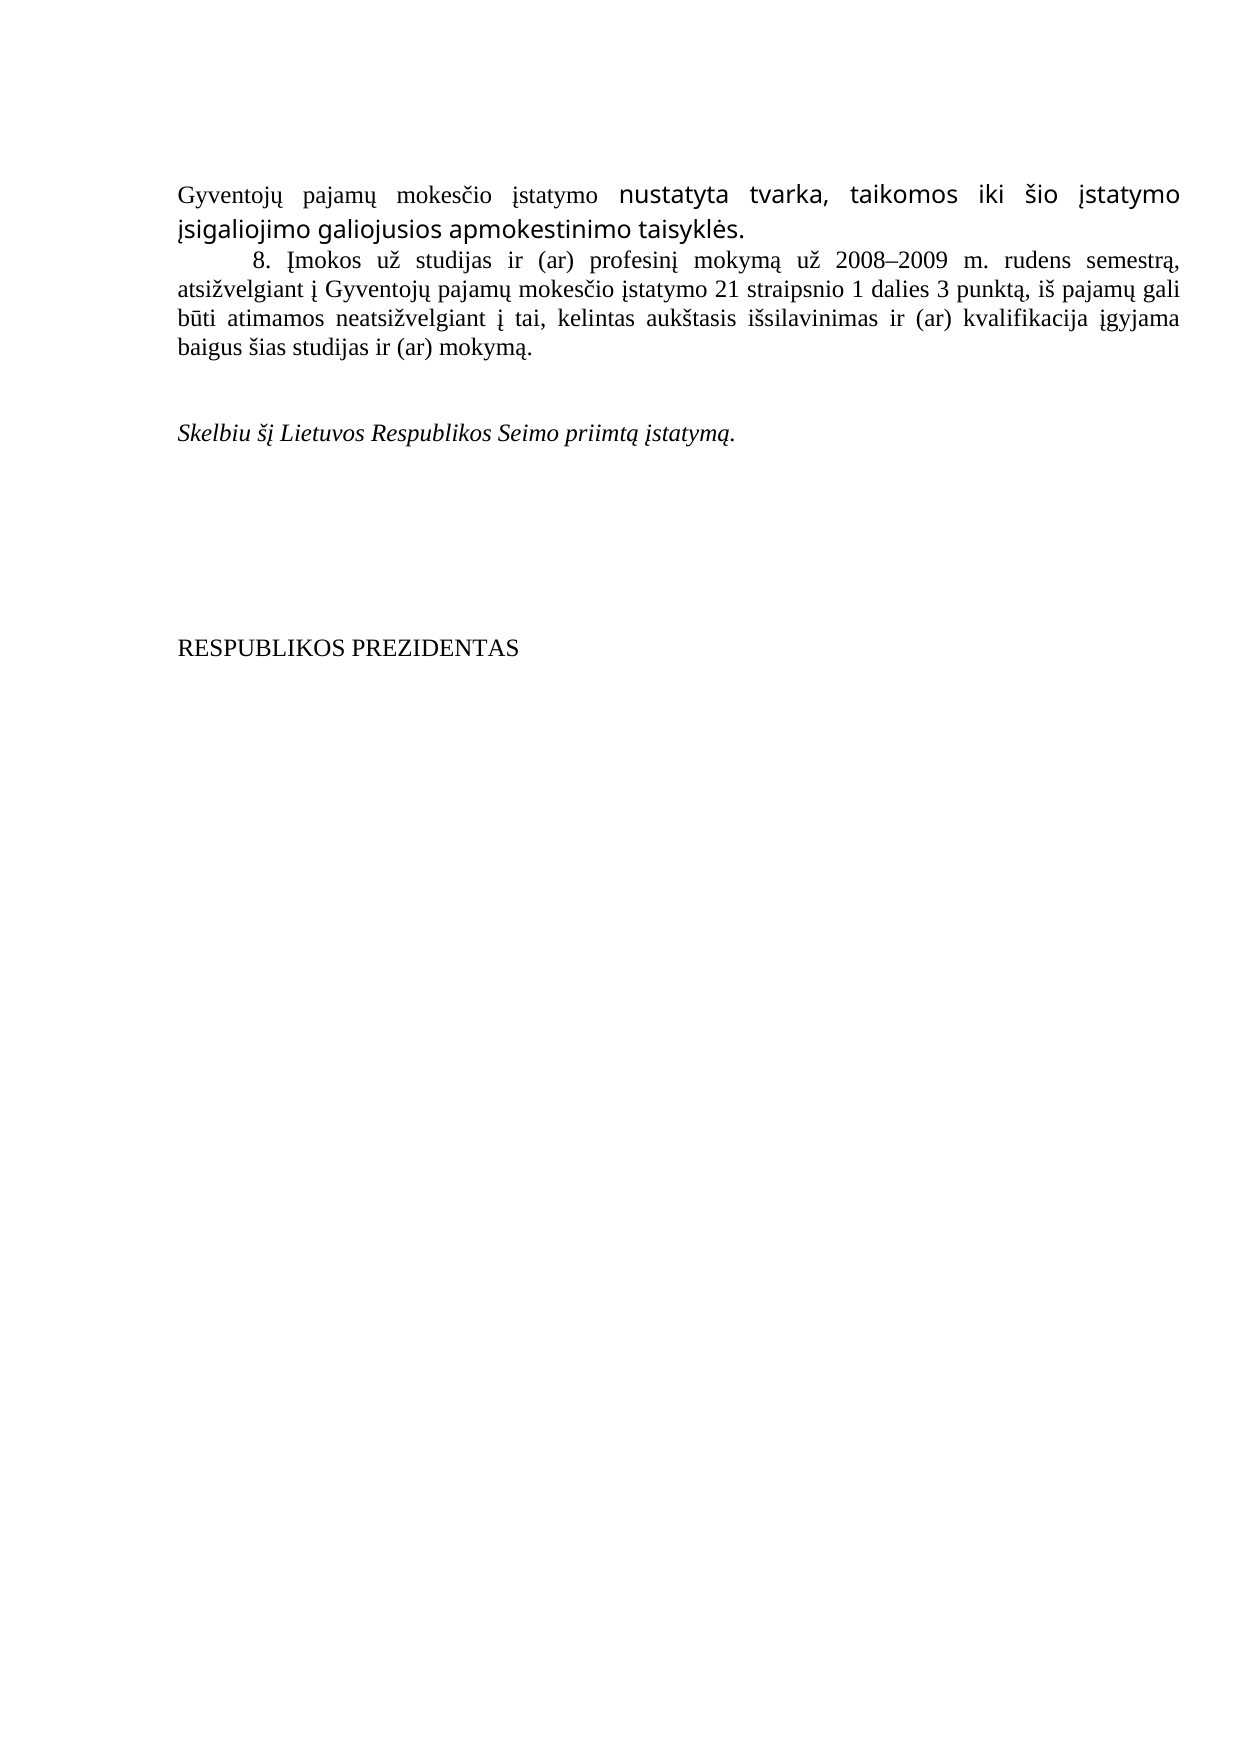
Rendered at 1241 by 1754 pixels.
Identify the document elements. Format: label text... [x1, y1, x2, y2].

text RESPUBLIKOS PREZIDENTAS [177, 633, 1181, 662]
text 8. Įmokos už studijas ir (ar) profesinį mokymą už 2008–2009 m. rudens semestrą, atsižvelgiant į Gyventojų pajamų mokesčio įstatymo 21 straipsnio 1 dalies 3 punktą, iš pajamų gali būti atimamos neatsižvelgiant į tai, kelintas aukštasis išsilavinimas ir (ar) kvalifikacija įgyjama baigus šias studijas ir (ar) mokymą. [177, 245, 1181, 360]
text Skelbiu šį Lietuvos Respublikos Seimo priimtą įstatymą. [177, 418, 1181, 447]
text Gyventojų pajamų mokesčio įstatymo nustatyta tvarka, taikomos iki šio įstatymo įsigaliojimo galiojusios apmokestinimo taisyklės. [177, 177, 1181, 245]
